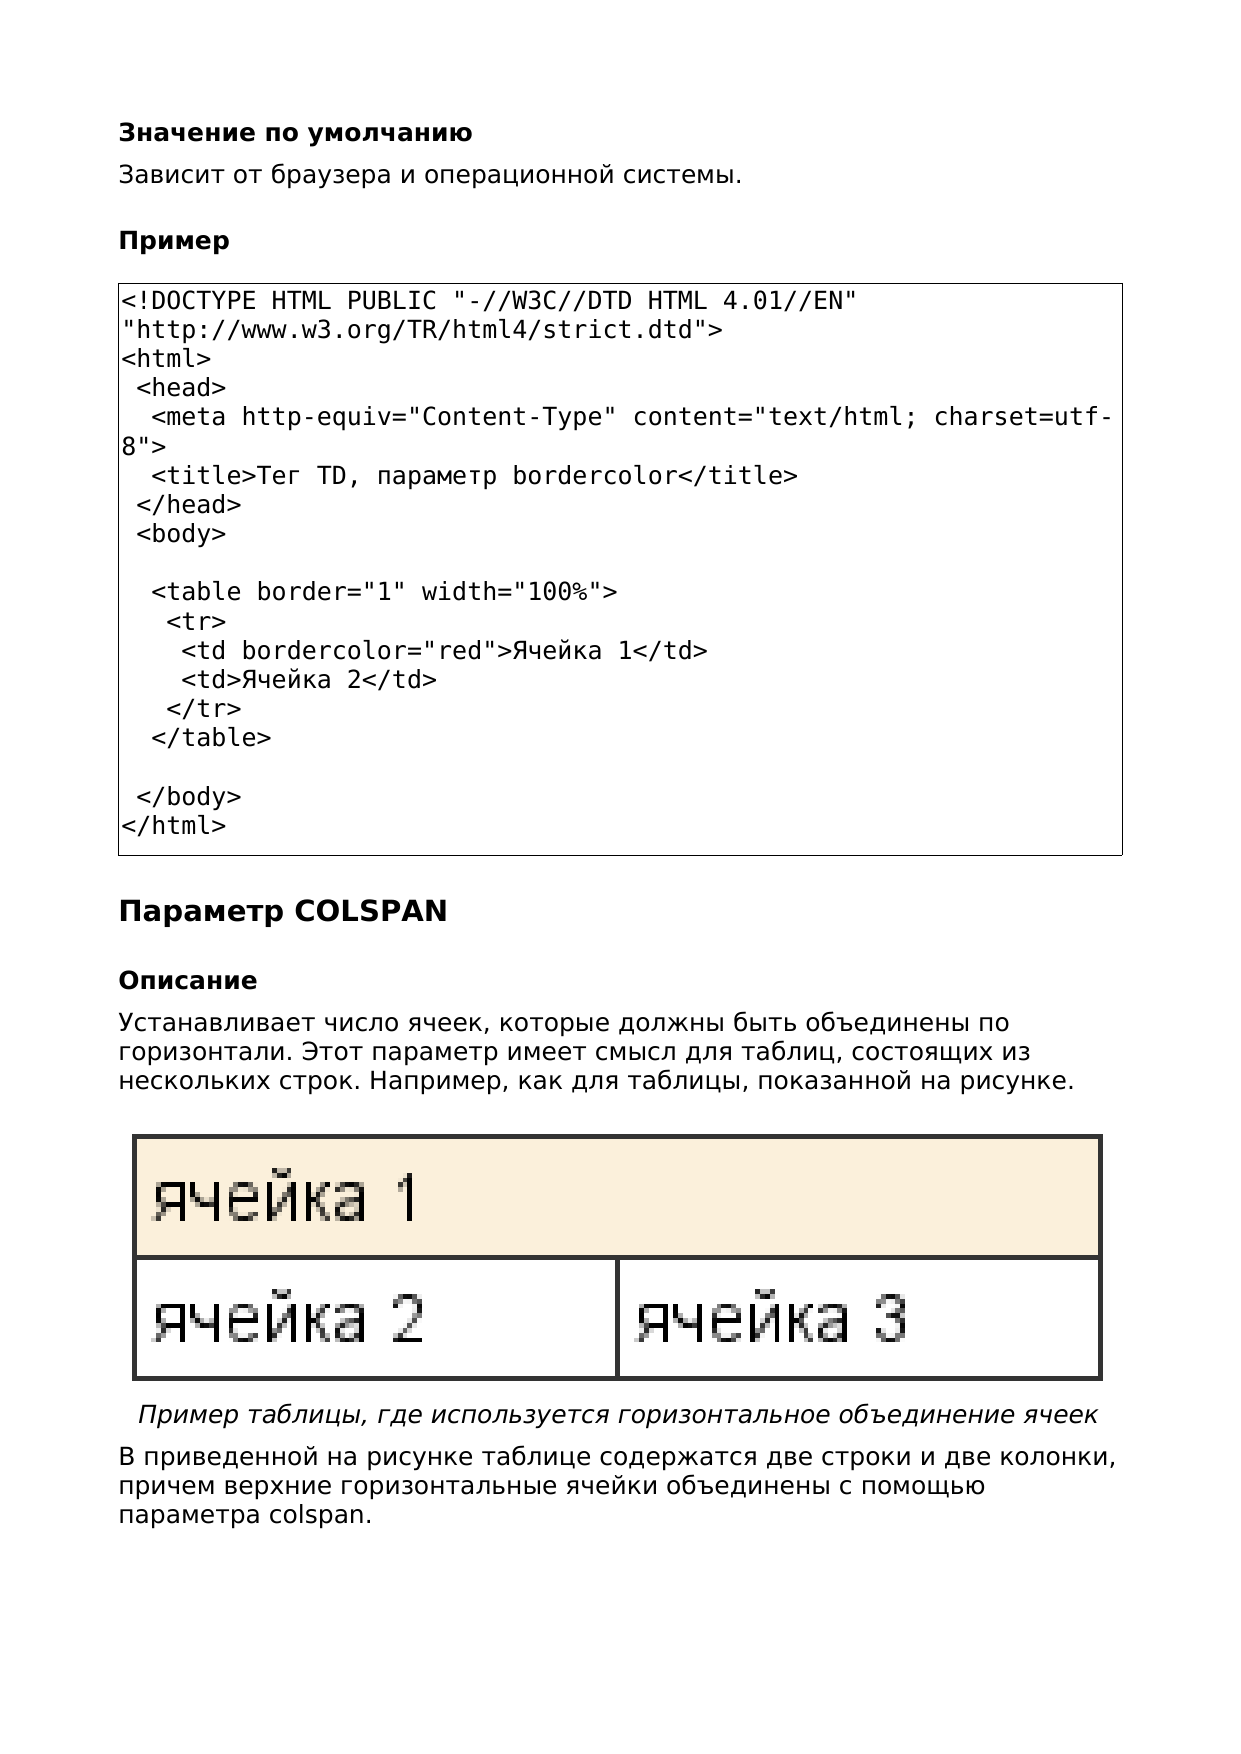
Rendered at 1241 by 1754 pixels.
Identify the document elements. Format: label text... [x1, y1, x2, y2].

subtitle Параметр COLSPAN [118, 895, 1122, 929]
text В приведенной на рисунке таблице содержатся две строки и две колонки, причем верхние горизонтальные ячейки объединены с помощью параметра colspan. [118, 1442, 1122, 1529]
text Устанавливает число ячеек, которые должны быть объединены по горизонтали. Этот параметр имеет смысл для таблиц, состоящих из нескольких строк. Например, как для таблицы, показанной на рисунке. [118, 1008, 1122, 1095]
picture [118, 1120, 1123, 1401]
text Пример таблицы, где используется горизонтальное объединение ячеек [118, 1401, 1122, 1429]
text Зависит от браузера и операционной системы. [118, 160, 1122, 189]
table_header <!DOCTYPE HTML PUBLIC "-//W3C//DTD HTML 4.01//EN" "http://www.w3.org/TR/html4/strict.dtd"> <html> <head> <meta http-equiv="Content-Type" content="text/html; charset=utf-8"> <title>Тег TD, параметр bordercolor</title> </head> <body> <table border="1" width="100%"> <tr> <td bordercolor="red">Ячейка 1</td> <td>Ячейка 2</td> </tr> </table> </body> </html> [119, 284, 1122, 855]
subtitle Пример [118, 226, 1122, 256]
subtitle Значение по умолчанию [118, 118, 1122, 147]
subtitle Описание [118, 966, 1122, 995]
